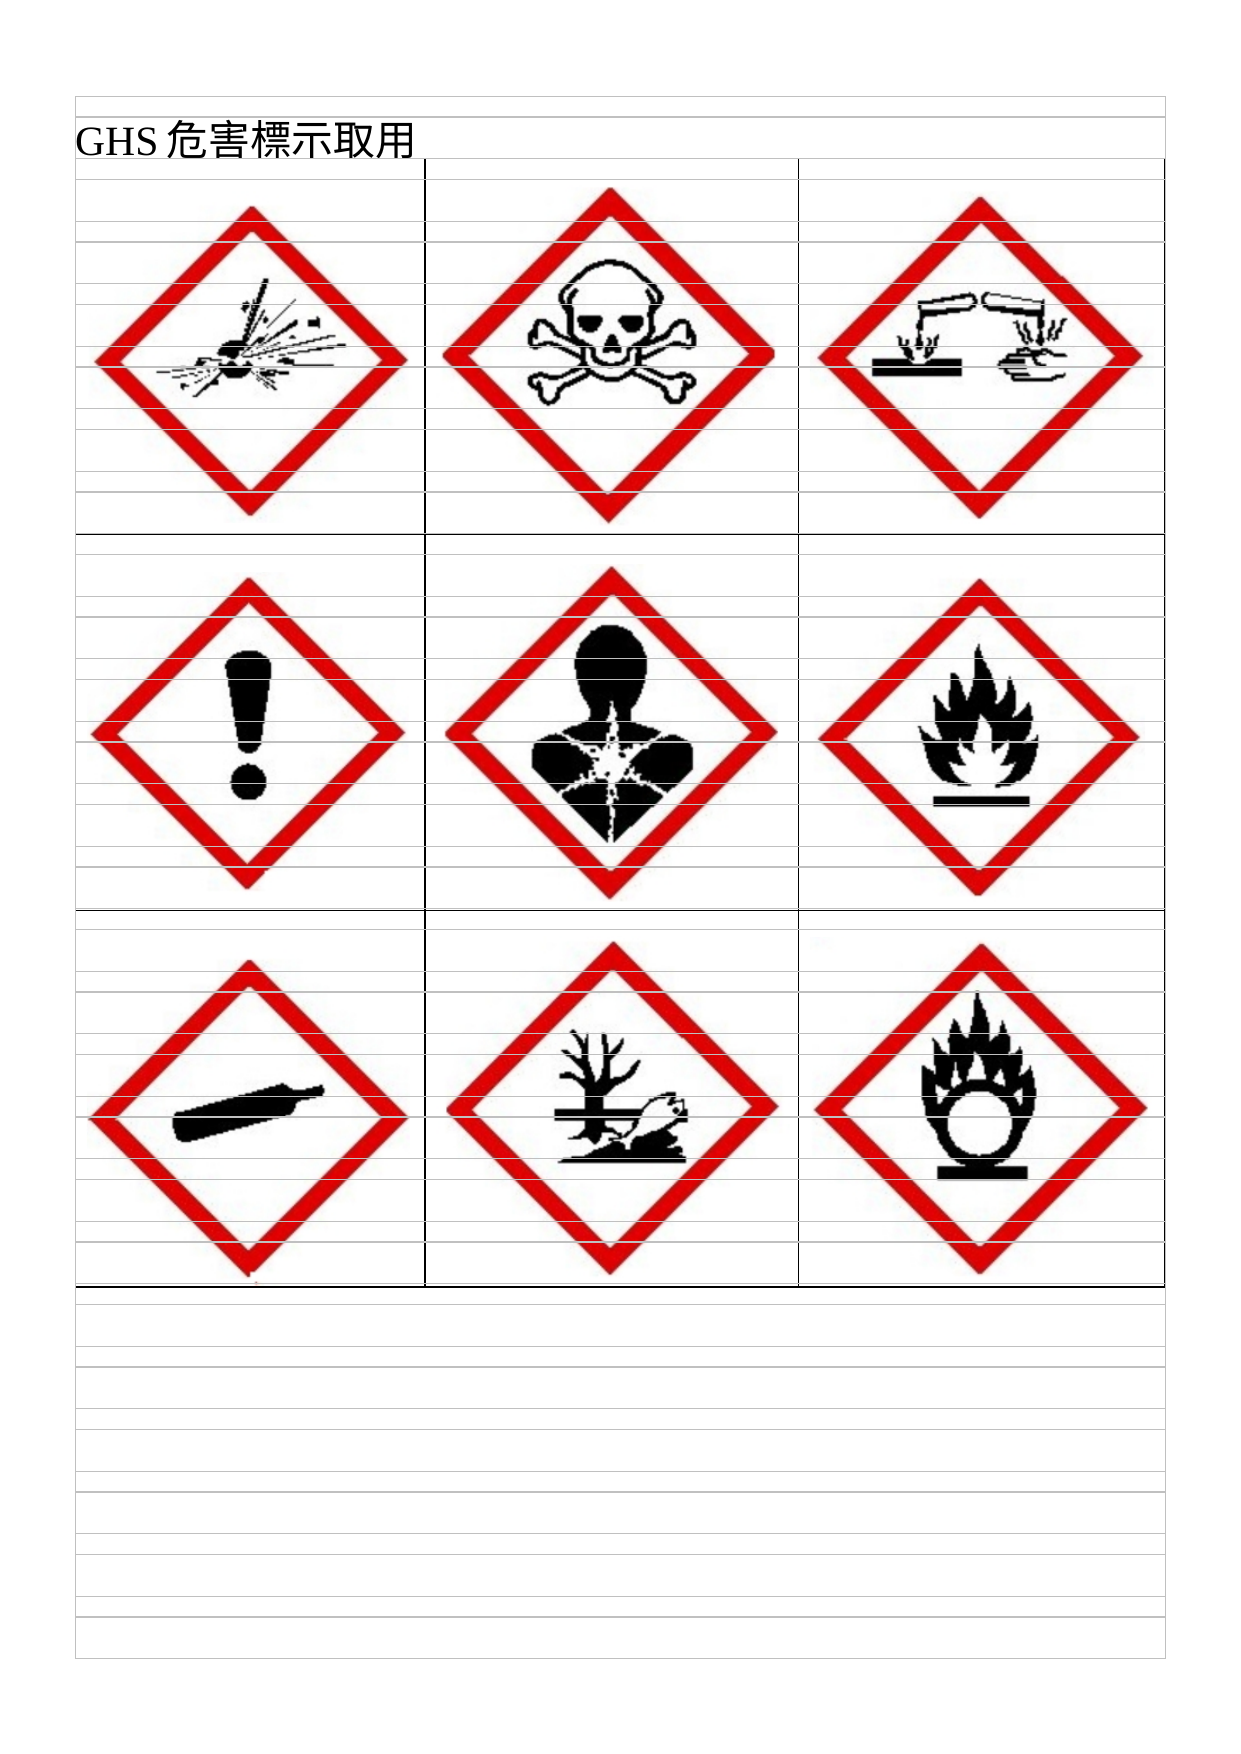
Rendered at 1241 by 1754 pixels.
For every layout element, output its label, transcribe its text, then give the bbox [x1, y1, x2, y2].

table_cell [76, 784, 86, 804]
table_header [799, 180, 1164, 221]
table_cell [76, 1222, 86, 1241]
picture [809, 305, 1157, 346]
table_cell [426, 1055, 436, 1096]
picture [86, 659, 409, 679]
table_cell [1146, 618, 1164, 658]
table_cell [426, 911, 798, 929]
picture [86, 347, 413, 366]
table_cell [790, 1180, 798, 1221]
table_header [413, 243, 424, 283]
picture [86, 430, 413, 471]
table_cell [410, 1118, 424, 1158]
table_header [413, 409, 424, 429]
table_cell [779, 680, 798, 721]
table_header [76, 243, 86, 283]
table_header [1157, 243, 1164, 283]
picture [436, 680, 779, 721]
picture [86, 972, 410, 991]
picture [436, 1159, 790, 1179]
table_header [782, 409, 798, 429]
table_cell [799, 722, 809, 741]
picture [86, 368, 413, 408]
picture [436, 784, 779, 804]
table_cell [799, 1222, 809, 1241]
table_cell [1146, 743, 1164, 783]
picture [436, 493, 782, 529]
picture [809, 868, 1146, 902]
table_cell [410, 1055, 424, 1096]
table_cell [76, 1097, 86, 1116]
picture [809, 659, 1146, 679]
table_header [76, 159, 424, 179]
table_cell [409, 722, 424, 741]
table_cell [76, 659, 86, 679]
picture [436, 868, 779, 902]
table_cell [799, 868, 1164, 908]
table_cell [426, 659, 436, 679]
table_cell [76, 911, 424, 929]
table_cell [799, 784, 809, 804]
picture [86, 932, 410, 971]
table_header [799, 493, 1164, 533]
picture [86, 743, 409, 783]
table_cell [410, 993, 424, 1033]
table_header [799, 159, 1164, 179]
picture [86, 243, 413, 283]
picture [86, 993, 410, 1033]
table_cell [76, 680, 86, 721]
table_header [426, 472, 436, 491]
table_cell [1155, 1055, 1164, 1096]
table_cell [1146, 784, 1164, 804]
table_cell [779, 659, 798, 679]
table_cell [410, 972, 424, 991]
table_cell [799, 597, 809, 616]
table_header [426, 222, 436, 241]
table_header [799, 409, 809, 429]
table_cell [790, 1159, 798, 1179]
picture [436, 222, 782, 241]
picture [86, 1180, 410, 1221]
picture [436, 430, 782, 471]
table_cell [779, 784, 798, 804]
table_cell [409, 659, 424, 679]
table_header [76, 222, 86, 241]
table_cell [426, 680, 436, 721]
table_cell [1155, 1034, 1164, 1054]
table_header [413, 284, 424, 304]
table_cell [426, 1159, 436, 1179]
table_header [782, 368, 798, 408]
table_header [76, 347, 86, 366]
table_header [413, 472, 424, 491]
table_header [782, 472, 798, 491]
table_cell [779, 805, 798, 846]
table_header [76, 180, 424, 221]
picture [809, 189, 1157, 221]
table_header [782, 243, 798, 283]
picture [86, 305, 413, 346]
table_cell [1155, 972, 1164, 991]
picture [436, 597, 779, 616]
table_header [1157, 430, 1164, 471]
picture [436, 1180, 790, 1221]
picture [809, 722, 1146, 741]
picture [86, 1118, 410, 1158]
table_cell [410, 1243, 424, 1283]
picture [809, 618, 1146, 658]
picture [436, 659, 779, 679]
picture [809, 1055, 1155, 1096]
picture [809, 597, 1146, 616]
picture [809, 1159, 1155, 1179]
table_cell [790, 1055, 798, 1096]
table_cell [426, 597, 436, 616]
picture [809, 409, 1157, 429]
table_header [782, 305, 798, 346]
table_header [782, 430, 798, 471]
picture [809, 368, 1157, 408]
table_cell [790, 972, 798, 991]
table_header [1157, 409, 1164, 429]
table_cell [799, 743, 809, 783]
text [76, 97, 1165, 116]
picture [436, 185, 782, 221]
table_header [426, 180, 798, 221]
picture [436, 993, 790, 1033]
picture [86, 409, 413, 429]
picture [436, 972, 790, 991]
table_header [426, 347, 436, 366]
picture [436, 564, 779, 596]
picture [86, 1243, 410, 1283]
picture [86, 472, 413, 491]
table_header [76, 409, 86, 429]
table_cell [1155, 993, 1164, 1033]
table_cell [409, 680, 424, 721]
table_cell [410, 1159, 424, 1179]
table_cell [76, 972, 86, 991]
table_cell [799, 911, 1164, 929]
picture [86, 868, 409, 895]
table_cell [76, 930, 424, 971]
table_cell [1146, 805, 1164, 846]
picture [809, 472, 1157, 491]
table_header [413, 430, 424, 471]
table_header [426, 493, 798, 533]
table_cell [410, 1180, 424, 1221]
picture [86, 597, 409, 616]
picture [436, 284, 782, 304]
table_cell [799, 930, 1164, 971]
table_cell [76, 868, 424, 908]
picture [809, 784, 1146, 804]
table_cell [76, 847, 86, 866]
table_cell [799, 1159, 809, 1179]
table_cell [76, 1159, 86, 1179]
table_cell [790, 1097, 798, 1116]
table_cell [426, 1243, 436, 1283]
table_header [782, 284, 798, 304]
table_header [426, 305, 436, 346]
picture [809, 493, 1157, 525]
table_cell [410, 1222, 424, 1241]
table_header [799, 347, 809, 366]
table_header [413, 305, 424, 346]
picture [436, 847, 779, 866]
picture [436, 618, 779, 658]
picture [86, 572, 409, 596]
table_cell [76, 743, 86, 783]
picture [809, 1243, 1155, 1282]
picture [436, 1055, 790, 1096]
table_cell [1146, 597, 1164, 616]
table_cell [799, 680, 809, 721]
picture [436, 305, 782, 346]
table_cell [790, 993, 798, 1033]
picture [809, 993, 1155, 1033]
table_cell [799, 1097, 809, 1116]
table_cell [799, 805, 809, 846]
picture [86, 222, 413, 241]
picture [436, 368, 782, 408]
picture [86, 1034, 410, 1054]
picture [809, 284, 1157, 304]
table_cell [426, 1118, 436, 1158]
picture [86, 493, 413, 523]
table_cell [799, 1180, 809, 1221]
picture [809, 1222, 1155, 1241]
table_header [426, 243, 436, 283]
picture [436, 722, 779, 741]
table_cell [409, 784, 424, 804]
table_cell [779, 618, 798, 658]
table_header [782, 222, 798, 241]
table_cell [799, 972, 809, 991]
table_header [1157, 347, 1164, 366]
table_cell [76, 555, 424, 596]
table_cell [76, 1055, 86, 1096]
table_cell [76, 1243, 86, 1283]
table_cell [426, 993, 436, 1033]
table_header [76, 284, 86, 304]
picture [809, 937, 1155, 971]
table_header [1157, 305, 1164, 346]
picture [86, 284, 413, 304]
table_cell [76, 535, 424, 554]
picture [436, 805, 779, 846]
picture [86, 1159, 410, 1179]
table_cell [426, 847, 436, 866]
table_header [426, 368, 436, 408]
picture [86, 805, 409, 846]
table_cell [799, 993, 809, 1033]
table_cell [1146, 847, 1164, 866]
table_header [76, 472, 86, 491]
table_cell [779, 597, 798, 616]
picture [809, 564, 1146, 596]
picture [436, 1097, 790, 1116]
table_header [782, 347, 798, 366]
table_cell [790, 1034, 798, 1054]
table_cell [799, 535, 1164, 554]
picture [809, 680, 1146, 721]
picture [809, 430, 1157, 471]
table_cell [426, 868, 798, 908]
table_cell [426, 722, 436, 741]
table_cell [76, 722, 86, 741]
picture [809, 1118, 1155, 1158]
table_header [76, 493, 424, 533]
picture [86, 618, 409, 658]
table_header [426, 159, 798, 179]
table_cell [790, 1243, 798, 1283]
table_cell [799, 1118, 809, 1158]
table_header [413, 222, 424, 241]
table_header [799, 368, 809, 408]
table_cell [426, 743, 436, 783]
picture [436, 743, 779, 783]
table_header [413, 368, 424, 408]
table_header [799, 284, 809, 304]
table_header [76, 430, 86, 471]
table_cell [799, 1034, 809, 1054]
table_cell [1155, 1180, 1164, 1221]
picture [436, 472, 782, 491]
picture [809, 972, 1155, 991]
table_header [426, 409, 436, 429]
picture [436, 1243, 790, 1283]
table_cell [779, 722, 798, 741]
table_header [1157, 222, 1164, 241]
picture [809, 1180, 1155, 1221]
table_cell [1155, 1097, 1164, 1116]
table_cell [1155, 1222, 1164, 1241]
table_cell [409, 805, 424, 846]
table_cell [1146, 722, 1164, 741]
table_cell [779, 743, 798, 783]
table_cell [76, 1180, 86, 1221]
table_cell [410, 1034, 424, 1054]
table_cell [799, 1055, 809, 1096]
table_header [799, 305, 809, 346]
picture [809, 1097, 1155, 1116]
picture [809, 743, 1146, 783]
picture [809, 847, 1146, 866]
picture [86, 847, 409, 866]
table_cell [410, 1097, 424, 1116]
table_cell [426, 618, 436, 658]
table_header [799, 222, 809, 241]
table_cell [1146, 680, 1164, 721]
table_cell [426, 805, 436, 846]
table_cell [790, 1222, 798, 1241]
table_cell [76, 805, 86, 846]
table_cell [799, 659, 809, 679]
picture [436, 243, 782, 283]
table_header [76, 368, 86, 408]
table_cell [409, 597, 424, 616]
picture [809, 805, 1146, 846]
table_cell [799, 847, 809, 866]
table_cell [409, 743, 424, 783]
table_cell [799, 618, 809, 658]
picture [86, 1222, 410, 1241]
table_cell [76, 1118, 86, 1158]
table_cell [1155, 1159, 1164, 1179]
table_cell [790, 1118, 798, 1158]
table_header [1157, 368, 1164, 408]
table_header [76, 305, 86, 346]
table_cell [76, 618, 86, 658]
table_cell [799, 555, 1164, 596]
table_cell [799, 1243, 1164, 1283]
picture [86, 1055, 410, 1096]
table_cell [1155, 1118, 1164, 1158]
table_cell [76, 993, 86, 1033]
table_header [799, 430, 809, 471]
table_header [426, 430, 436, 471]
table_cell [426, 555, 798, 596]
picture [86, 680, 409, 721]
table_cell [426, 1180, 436, 1221]
picture [809, 222, 1157, 241]
table_cell [426, 784, 436, 804]
picture [86, 722, 409, 741]
table_header [413, 347, 424, 366]
table_cell [426, 972, 436, 991]
table_header [1157, 284, 1164, 304]
table_cell [1146, 659, 1164, 679]
picture [436, 1034, 790, 1054]
picture [86, 1097, 410, 1116]
table_header [1157, 472, 1164, 491]
table_header [426, 284, 436, 304]
picture [436, 936, 790, 971]
table_cell [426, 930, 798, 971]
table_cell [426, 1097, 436, 1116]
picture [809, 347, 1157, 366]
table_cell [426, 535, 798, 554]
table_cell [409, 618, 424, 658]
picture [86, 191, 413, 221]
table_cell [76, 597, 86, 616]
picture [809, 243, 1157, 283]
table_cell [76, 1034, 86, 1054]
picture [436, 347, 782, 366]
picture [809, 1034, 1155, 1054]
table_header [799, 243, 809, 283]
table_cell [779, 847, 798, 866]
table_cell [426, 1034, 436, 1054]
table_cell [409, 847, 424, 866]
table_cell [426, 1222, 436, 1241]
picture [436, 409, 782, 429]
text GHS危害標示取用 [76, 118, 1165, 158]
picture [436, 1118, 790, 1158]
table_header [799, 472, 809, 491]
picture [86, 784, 409, 804]
picture [436, 1222, 790, 1241]
